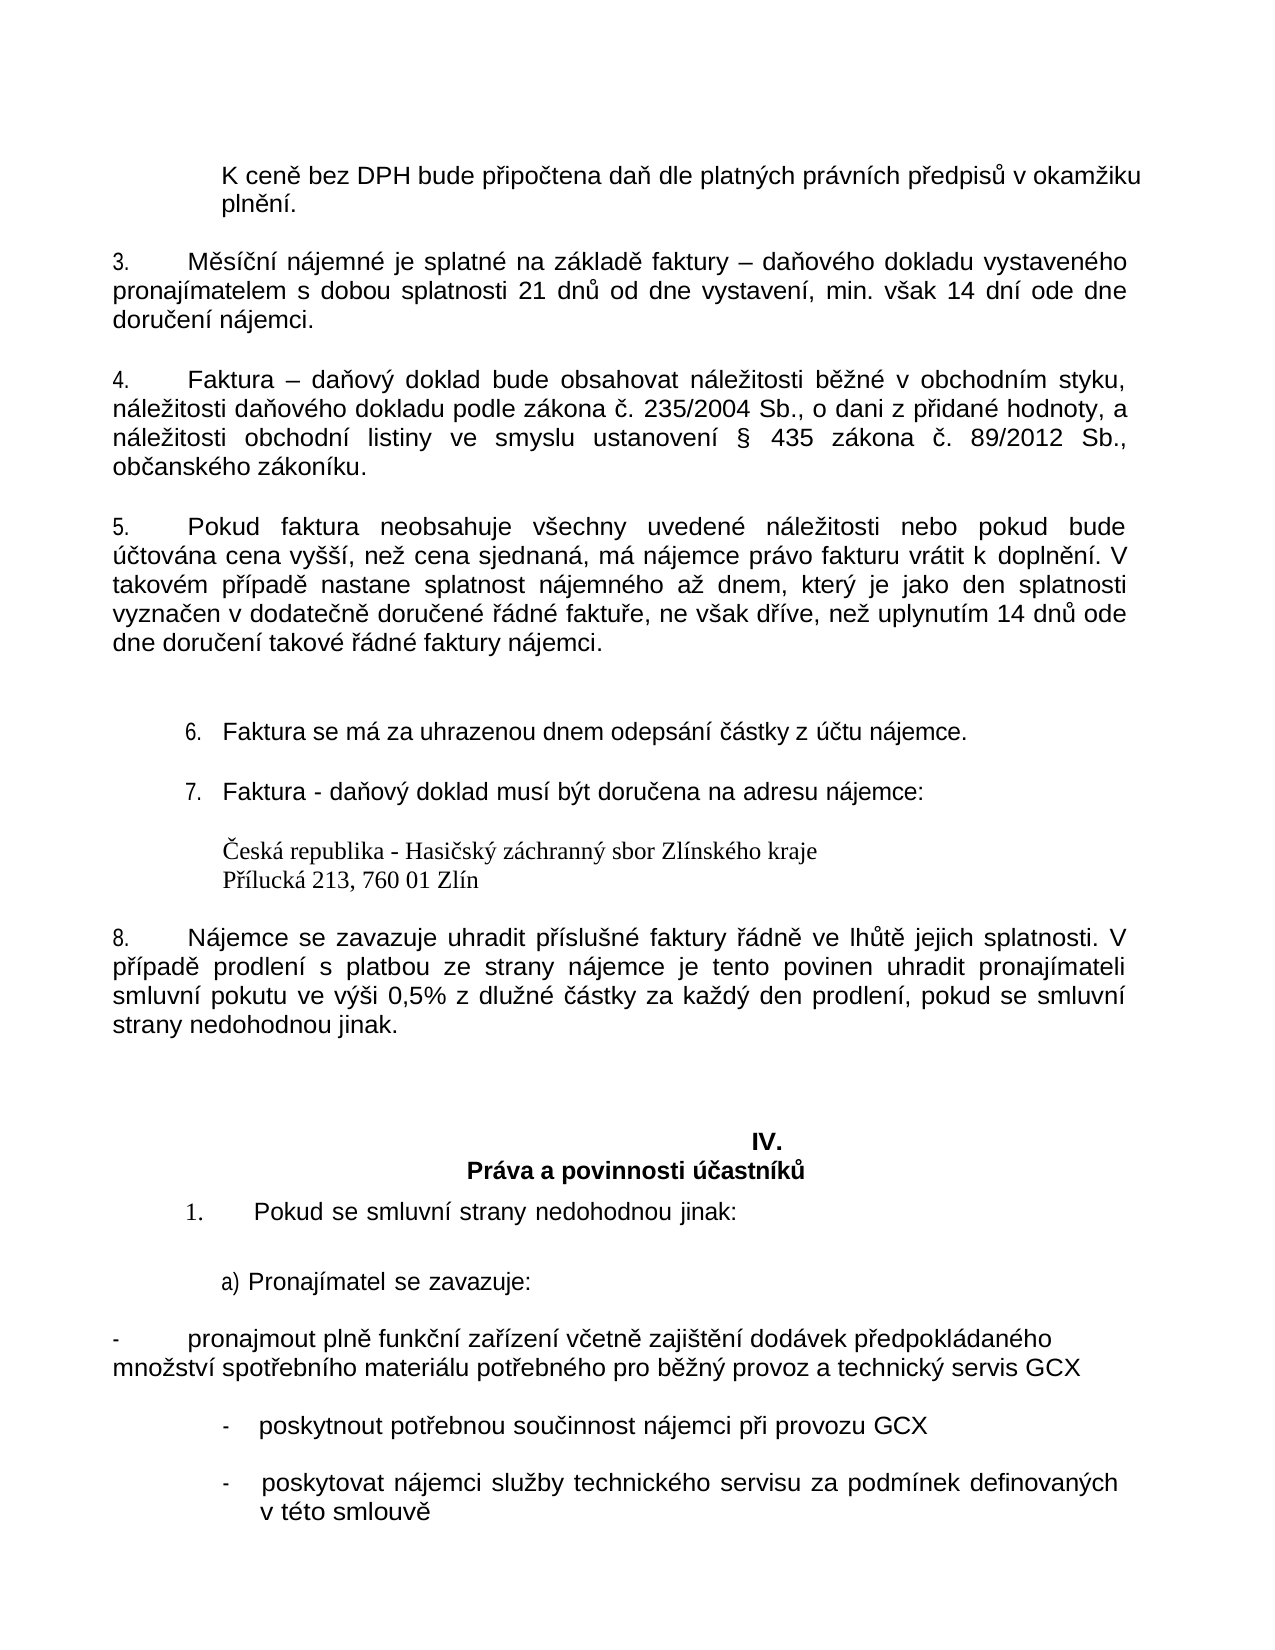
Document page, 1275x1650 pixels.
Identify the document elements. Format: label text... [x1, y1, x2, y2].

list Pokud se smluvní strany nedohodnou jinak: [185, 1197, 1200, 1226]
text Česká republika - Hasičský záchranný sbor Zlínského kraje Přílucká 213, 760 01 Zlín [222, 836, 894, 894]
subtitle IV. [335, 1127, 1200, 1156]
list Faktura – daňový doklad bude obsahovat náležitosti běžné v obchodním styku, náležitosti daňového dokladu podle zákona č. 235/2004 Sb., o dani z přidané hodnoty, a náležitosti obchodní listiny ve smyslu ustanovení § 435 zákona č. 89/2012 Sb., občanského zákoníku. [112, 364, 1128, 481]
text K ceně bez DPH bude připočtena daň dle platných právních předpisů v okamžiku plnění. [221, 161, 1196, 218]
subtitle Práva a povinnosti účastníků [467, 1156, 1200, 1185]
list Pronajímatel se zavazuje: [221, 1267, 1200, 1296]
list poskytnout potřebnou součinnost nájemci při provozu GCX [222, 1411, 1200, 1439]
list Měsíční nájemné je splatné na základě faktury – daňového dokladu vystaveného pronajímatelem s dobou splatnosti 21 dnů od dne vystavení, min. však 14 dní ode dne doručení nájemci. [112, 247, 1128, 334]
text v této smlouvě [260, 1497, 1200, 1526]
list poskytovat nájemci služby technického servisu za podmínek definovaných [222, 1468, 1200, 1497]
list Faktura - daňový doklad musí být doručena na adresu nájemce: [185, 777, 1200, 805]
list pronajmout plně funkční zařízení včetně zajištění dodávek předpokládaného množství spotřebního materiálu potřebného pro běžný provoz a technický servis GCX [112, 1324, 1121, 1382]
list Faktura se má za uhrazenou dnem odepsání částky z účtu nájemce. [185, 716, 1200, 745]
list Pokud faktura neobsahuje všechny uvedené náležitosti nebo pokud bude účtována cena vyšší, než cena sjednaná, má nájemce právo fakturu vrátit k doplnění. V takovém případě nastane splatnost nájemného až dnem, který je jako den splatnosti vyznačen v dodatečně doručené řádné faktuře, ne však dříve, než uplynutím 14 dnů ode dne doručení takové řádné faktury nájemci. [112, 512, 1128, 657]
list Nájemce se zavazuje uhradit příslušné faktury řádně ve lhůtě jejich splatnosti. V případě prodlení s platbou ze strany nájemce je tento povinen uhradit pronajímateli smluvní pokutu ve výši 0,5% z dlužné částky za každý den prodlení, pokud se smluvní strany nedohodnou jinak. [112, 923, 1127, 1039]
